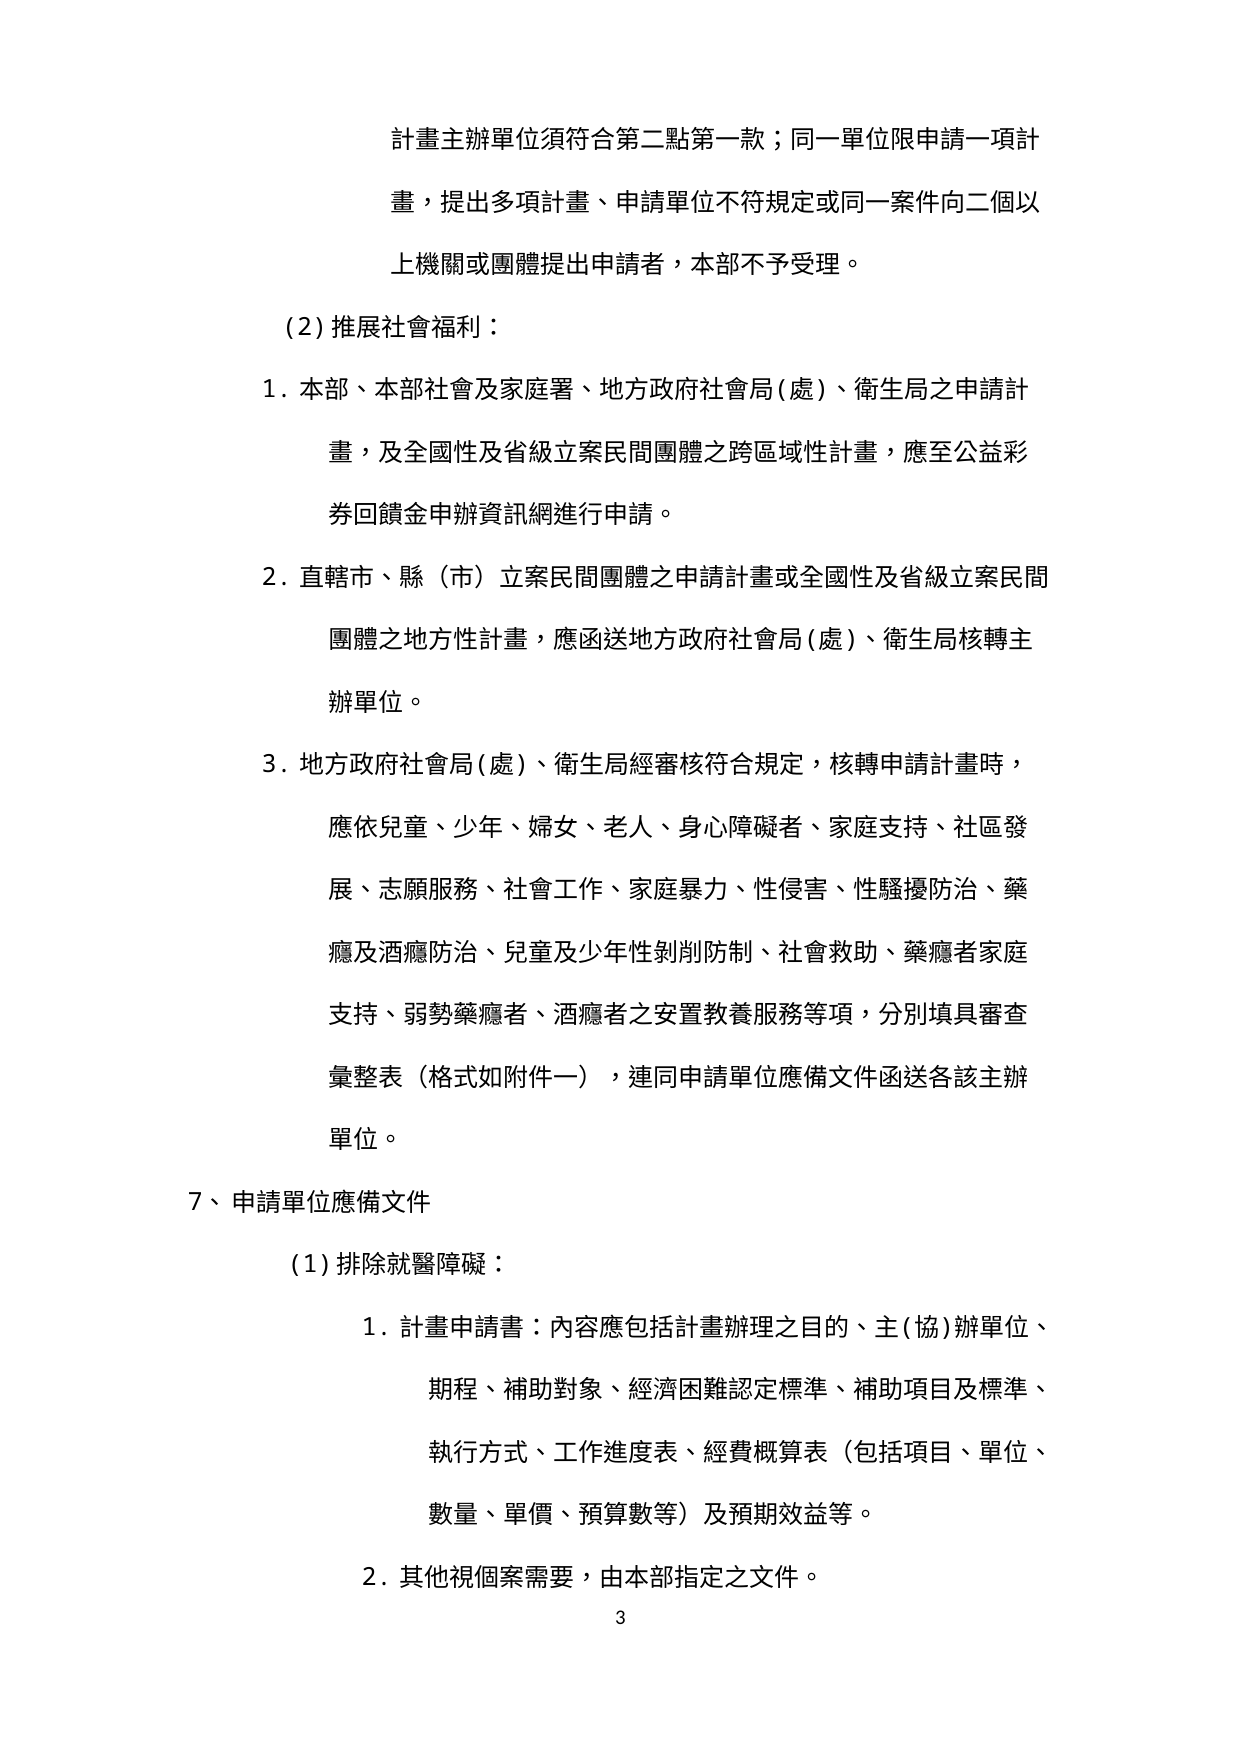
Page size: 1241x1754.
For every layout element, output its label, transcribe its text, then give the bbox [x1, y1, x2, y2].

list 直轄市、縣（市）立案民間團體之申請計畫或全國性及省級立案民間團體之地方性計畫，應函送地方政府社會局(處)、衛生局核轉主辦單位。 [261, 534, 1053, 721]
list 計畫申請書：內容應包括計畫辦理之目的、主(協)辦單位、期程、補助對象、經濟困難認定標準、補助項目及標準、執行方式、工作進度表、經費概算表（包括項目、單位、數量、單價、預算數等）及預期效益等。 [361, 1284, 1053, 1534]
list 申請單位應備文件 [187, 1159, 1053, 1221]
list 其他視個案需要，由本部指定之文件。 [361, 1534, 1053, 1596]
list 排除就醫障礙： [287, 1221, 1053, 1284]
list 推展社會福利： [282, 284, 1053, 346]
list 計畫主辦單位須符合第二點第一款；同一單位限申請一項計畫，提出多項計畫、申請單位不符規定或同一案件向二個以上機關或團體提出申請者，本部不予受理。 [282, 96, 1053, 284]
list 地方政府社會局(處)、衛生局經審核符合規定，核轉申請計畫時，應依兒童、少年、婦女、老人、身心障礙者、家庭支持、社區發展、志願服務、社會工作、家庭暴力、性侵害、性騷擾防治、藥癮及酒癮防治、兒童及少年性剝削防制、社會救助、藥癮者家庭支持、弱勢藥癮者、酒癮者之安置教養服務等項，分別填具審查彙整表（格式如附件一），連同申請單位應備文件函送各該主辦單位。 [261, 721, 1053, 1159]
list 本部、本部社會及家庭署、地方政府社會局(處)、衛生局之申請計畫，及全國性及省級立案民間團體之跨區域性計畫，應至公益彩券回饋金申辦資訊網進行申請。 [261, 346, 1053, 534]
